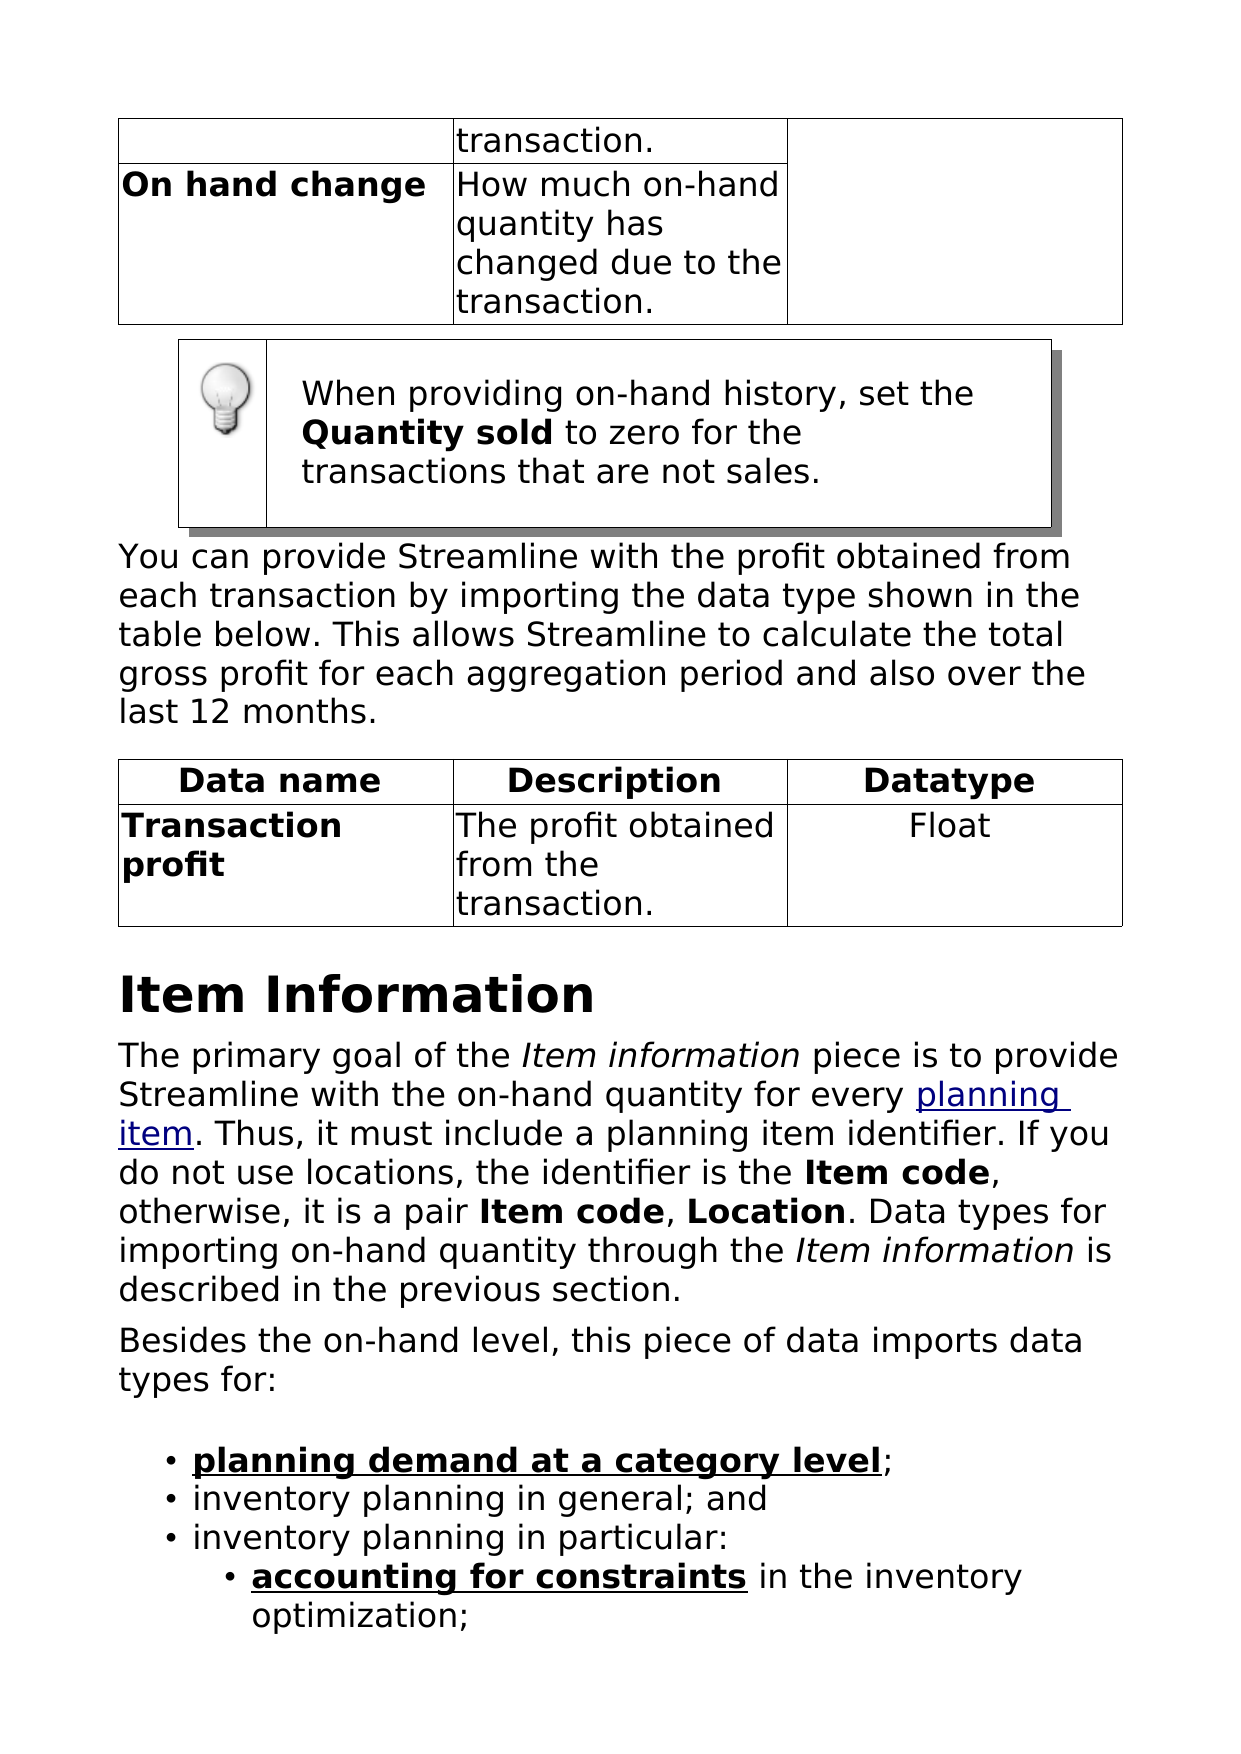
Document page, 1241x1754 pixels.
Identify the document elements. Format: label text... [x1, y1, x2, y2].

table_cell Transaction profit [119, 805, 453, 926]
list accounting for constraints in the inventory optimization; [236, 1558, 1122, 1635]
table_cell Float [788, 805, 1122, 926]
table_cell The profit obtained from the transaction. [454, 805, 787, 926]
picture [190, 362, 266, 438]
table_cell transaction. [454, 119, 787, 163]
table_cell How much on-hand quantity has changed due to the transaction. [454, 164, 787, 324]
table_header Description [454, 760, 787, 804]
table_cell On hand change [119, 164, 453, 324]
list inventory planning in general; and [177, 1480, 1122, 1519]
subtitle Item Information [118, 966, 1122, 1024]
text Besides the on-hand level, this piece of data imports data types for: [118, 1321, 1122, 1399]
text The primary goal of the Item information piece is to provide Streamline with the on-hand quantity for every planning item. Thus, it must include a planning item identifier. If you do not use locations, the identifier is the Item code, otherwise, it is a pair Item code, Location. Data types for importing on-hand quantity through the Item information is described in the previous section. [118, 1037, 1122, 1309]
text You can provide Streamline with the profit obtained from each transaction by importing the data type shown in the table below. This allows Streamline to calculate the total gross profit for each aggregation period and also over the last 12 months. [118, 537, 1122, 732]
table_cell [119, 119, 453, 163]
table_header Datatype [788, 760, 1122, 804]
table_cell [788, 119, 1122, 324]
table_header When providing on-hand history, set the Quantity sold to zero for the transactions that are not sales. [267, 340, 1051, 527]
list planning demand at a category level; [177, 1441, 1122, 1480]
table_header [179, 340, 266, 527]
table_header Data name [119, 760, 453, 804]
list inventory planning in particular: [177, 1519, 1122, 1558]
